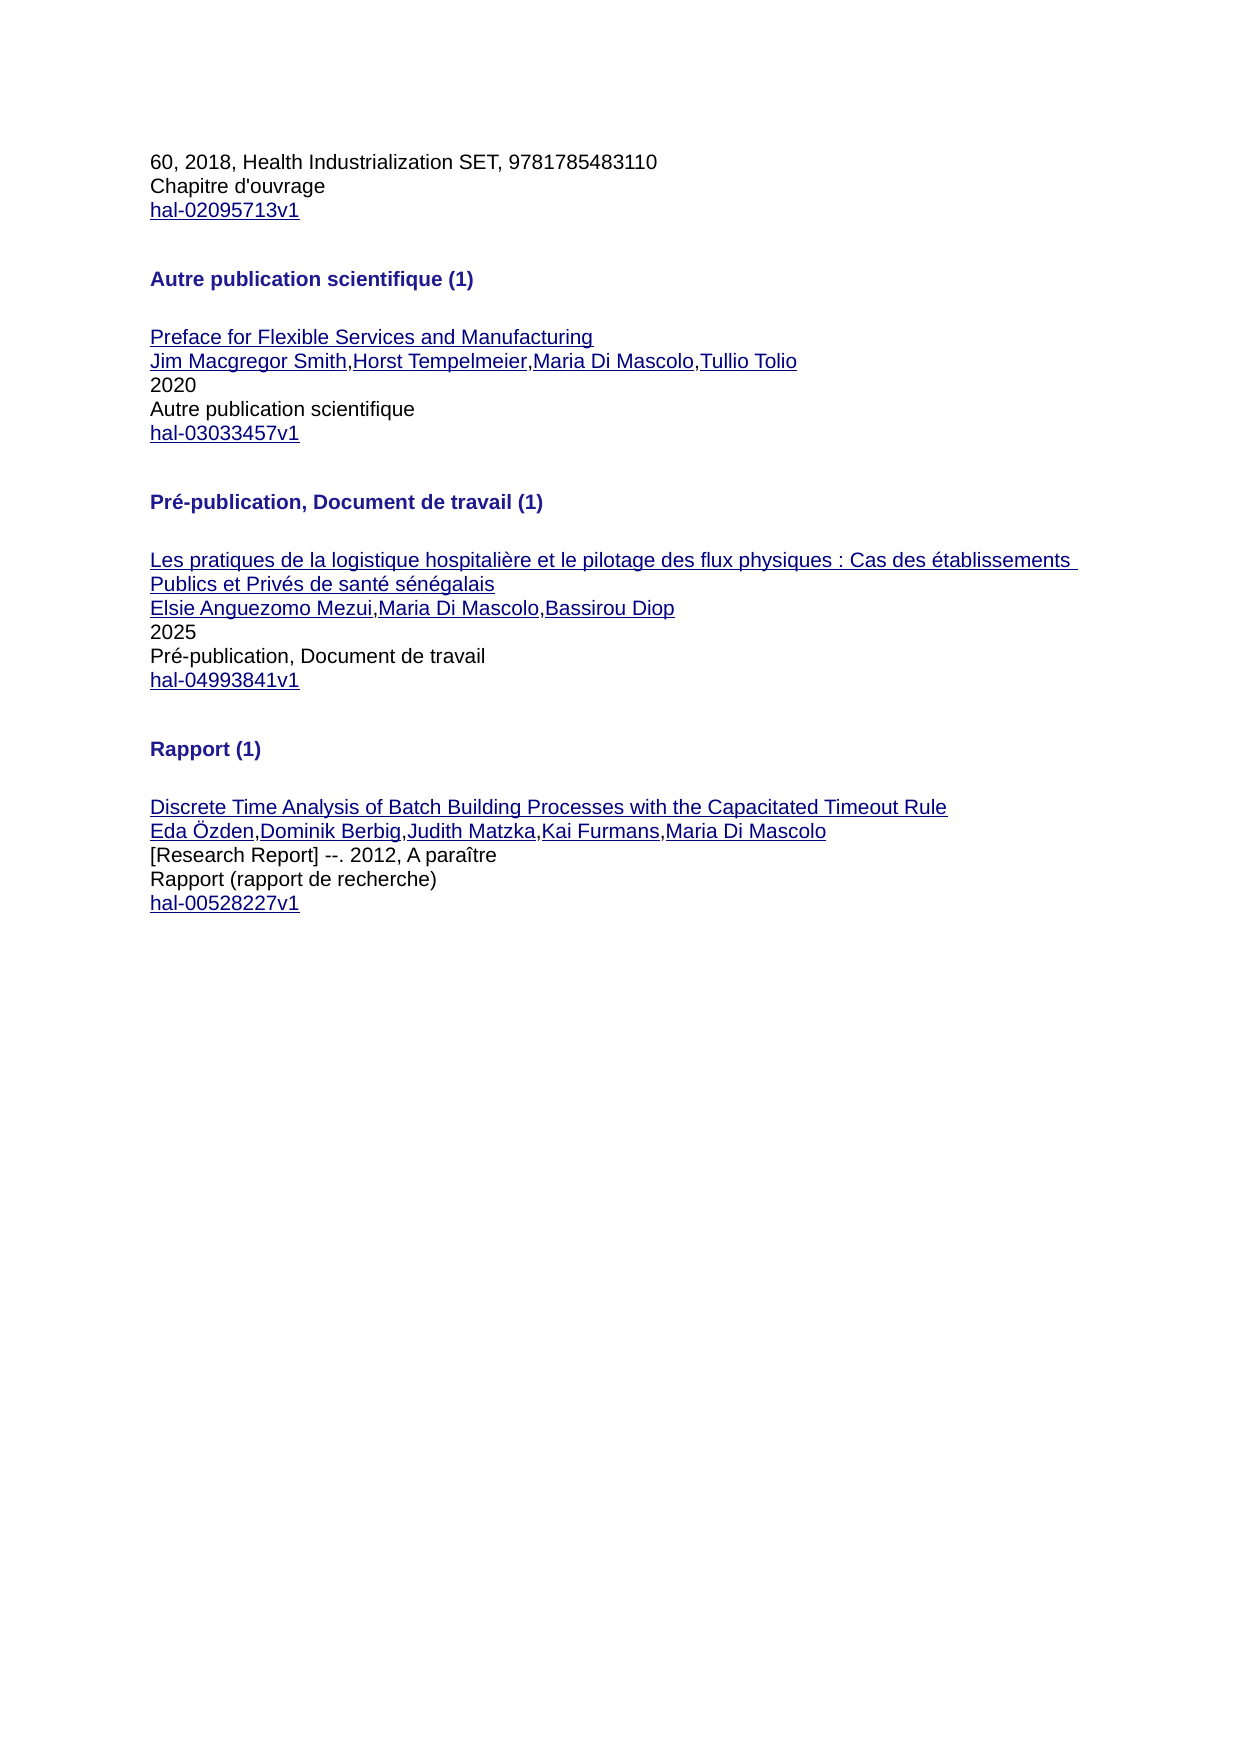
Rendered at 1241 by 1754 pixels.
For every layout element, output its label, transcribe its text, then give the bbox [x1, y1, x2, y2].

subtitle Pré-publication, Document de travail (1) [150, 489, 1090, 513]
subtitle Rapport (1) [150, 736, 1090, 760]
subtitle Autre publication scientifique (1) [150, 267, 1090, 291]
table_header Les pratiques de la logistique hospitalière et le pilotage des flux physiques : Cas des établissements Publics et Privés de santé sénégalais Elsie Anguezomo Mezui,Maria Di Mascolo,Bassirou Diop 2025 Pré-publication, Document de travail hal-04993841v1 [150, 548, 1090, 692]
table_header Discrete Time Analysis of Batch Building Processes with the Capacitated Timeout Rule Eda Özden,Dominik Berbig,Judith Matzka,Kai Furmans,Maria Di Mascolo [Research Report] --. 2012, A paraître Rapport (rapport de recherche) hal-00528227v1 [150, 795, 1090, 914]
table_header Preface for Flexible Services and Manufacturing Jim Macgregor Smith,Horst Tempelmeier,Maria Di Mascolo,Tullio Tolio 2020 Autre publication scientifique hal-03033457v1 [150, 325, 1090, 445]
table_cell 60, 2018, Health Industrialization SET, 9781785483110 Chapitre d'ouvrage hal-02095713v1 [150, 150, 1090, 222]
